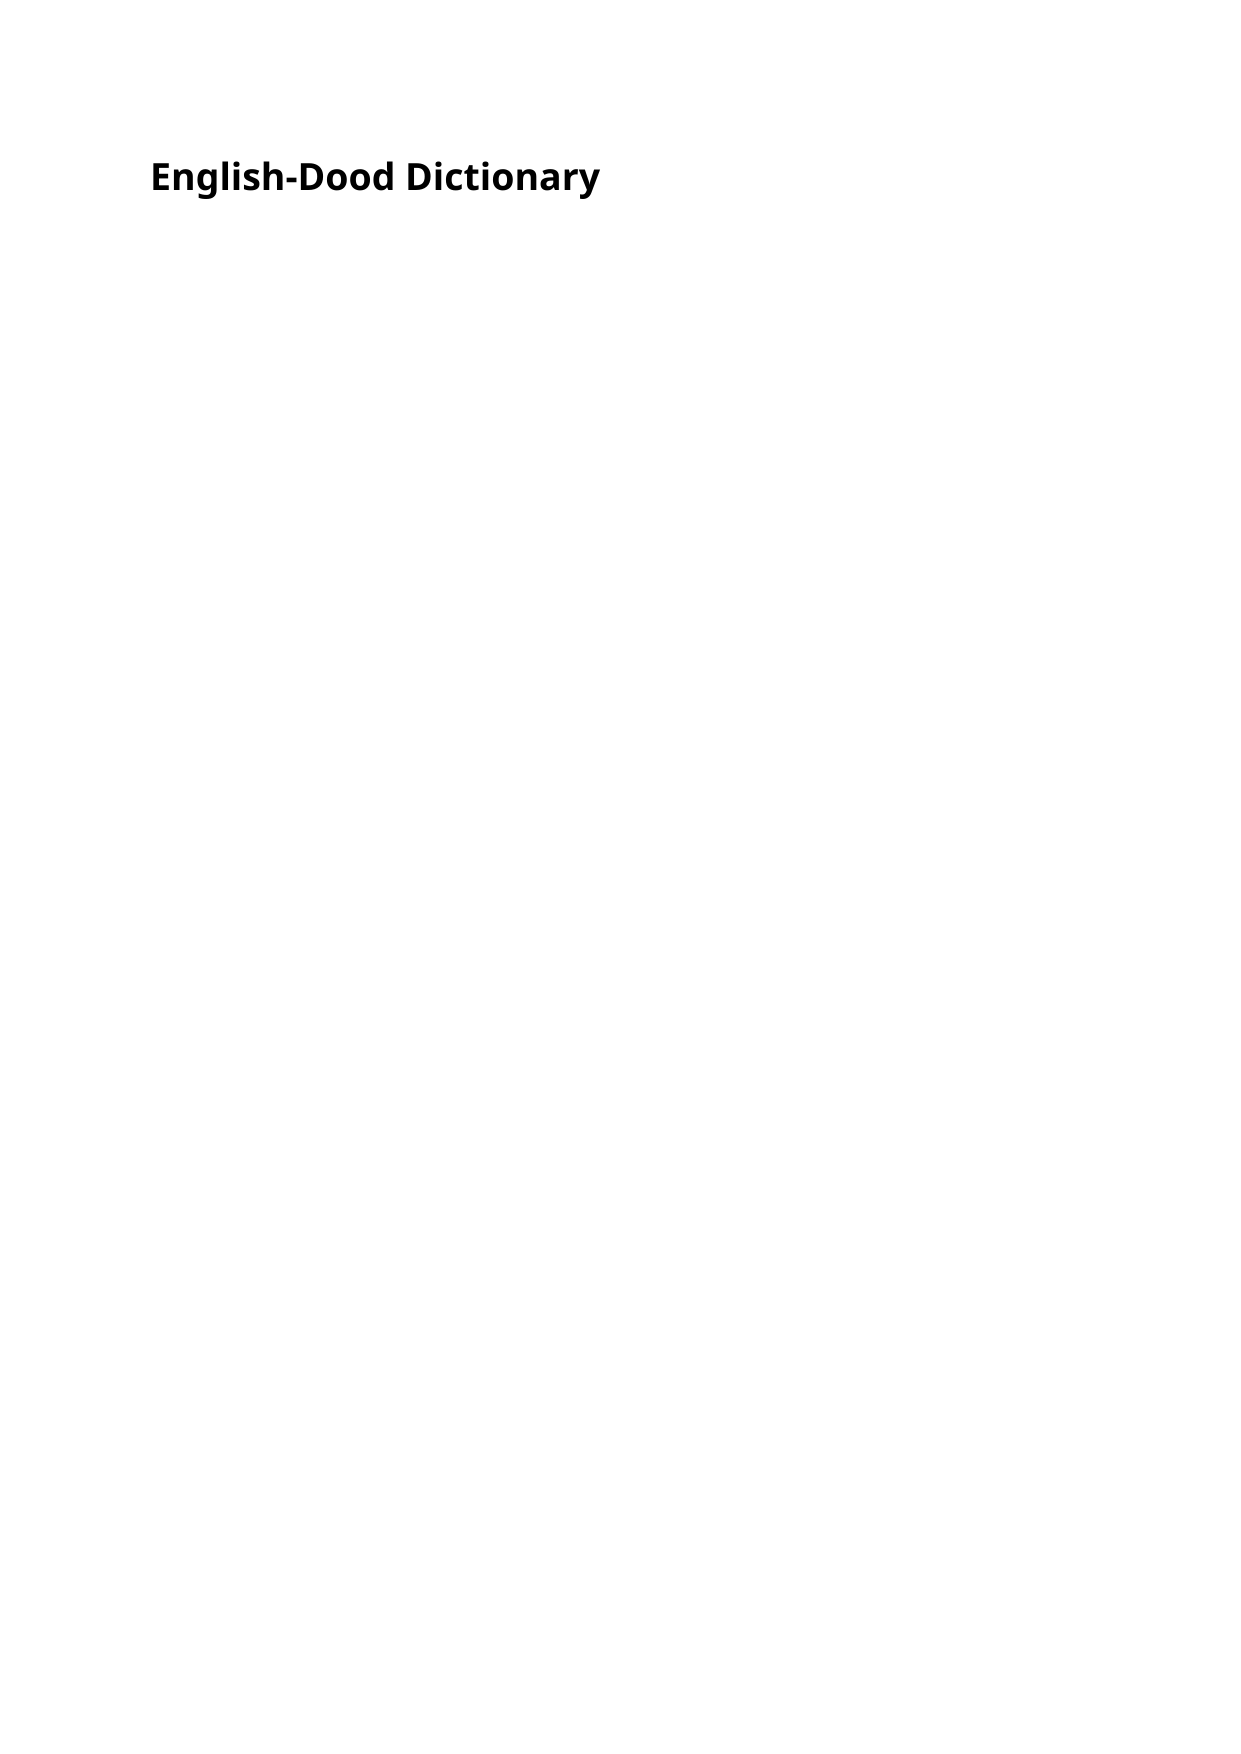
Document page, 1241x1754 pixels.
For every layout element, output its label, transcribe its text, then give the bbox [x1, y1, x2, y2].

subtitle English-Dood Dictionary [150, 150, 1090, 201]
